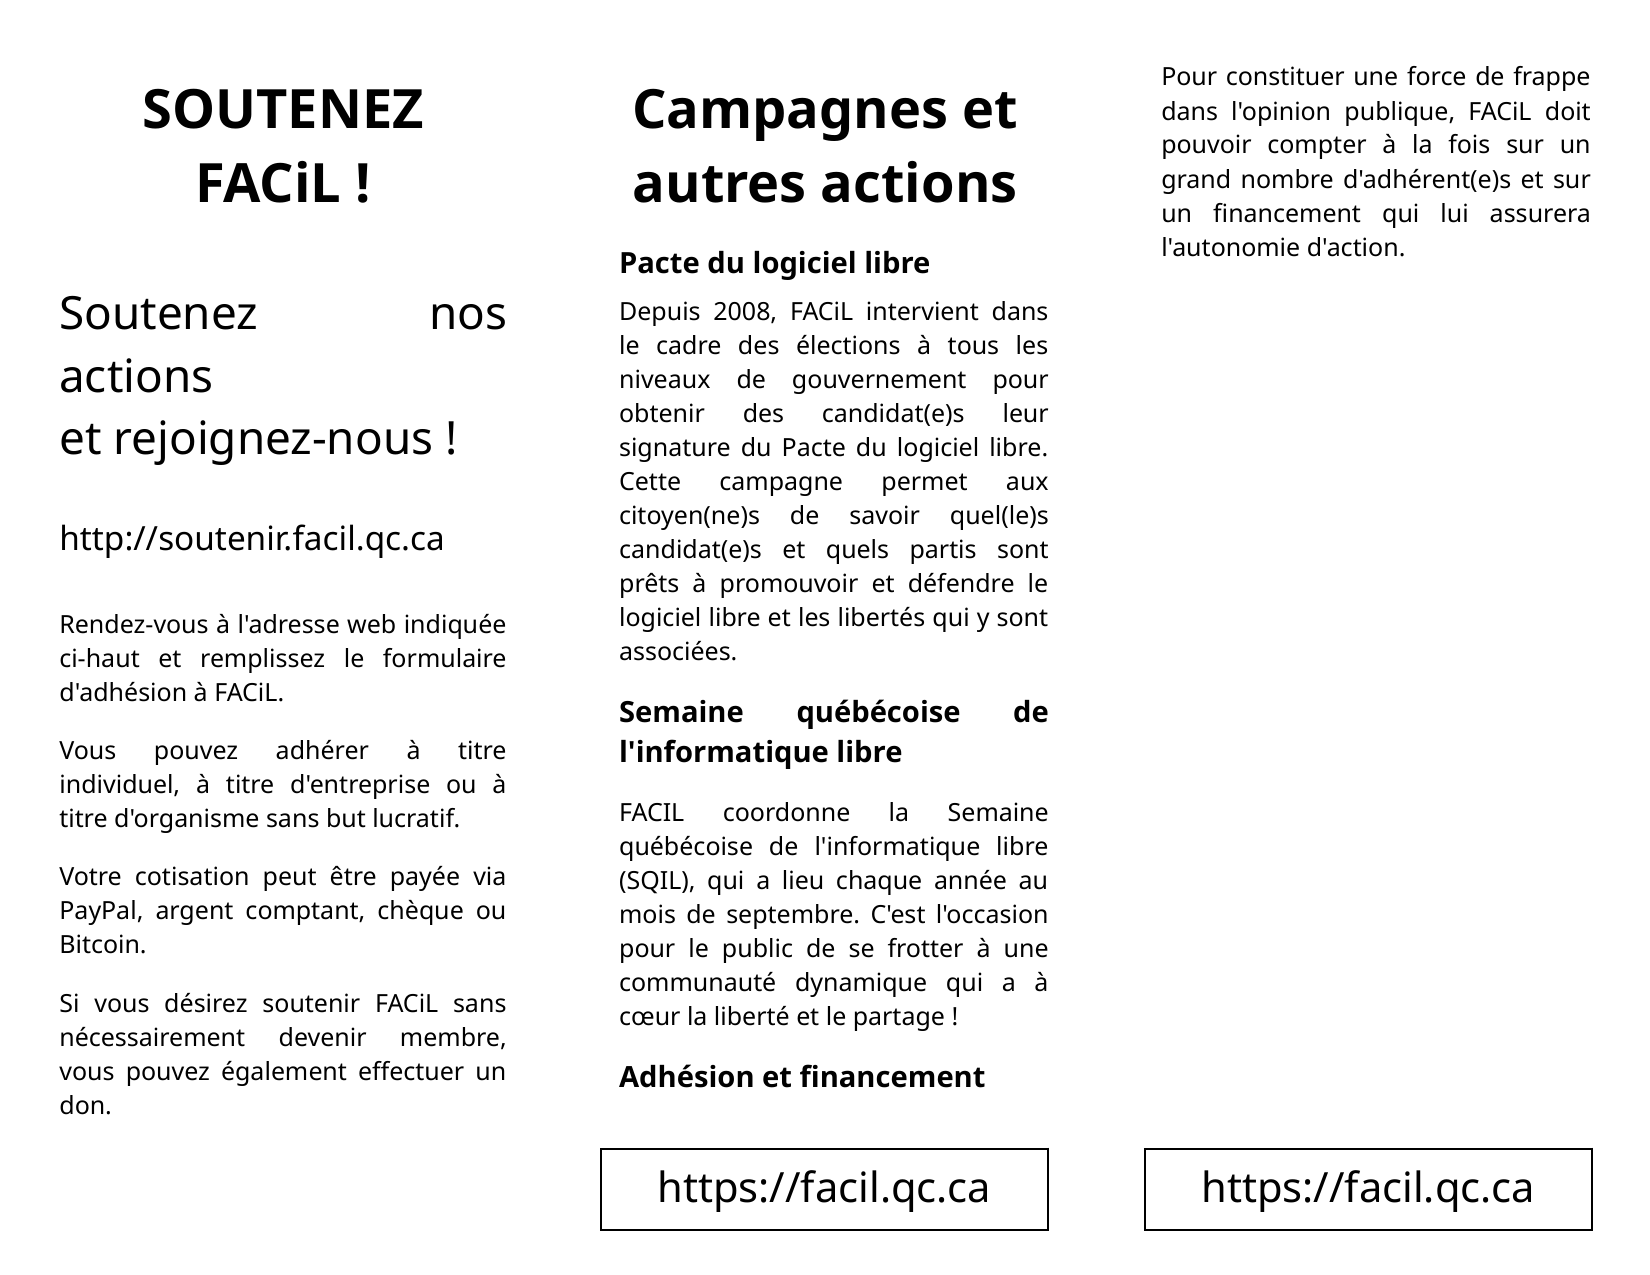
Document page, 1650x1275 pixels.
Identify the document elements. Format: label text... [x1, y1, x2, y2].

text Votre cotisation peut être payée via PayPal, argent comptant, chèque ou Bitcoin. [59, 859, 507, 961]
list Adhésion et financement [619, 1056, 1049, 1096]
text Si vous désirez soutenir FACiL sans nécessairement devenir membre, vous pouvez également effectuer un don. [59, 985, 507, 1122]
text Depuis 2008, FACiL intervient dans le cadre des élections à tous les niveaux de gouvernement pour obtenir des candidat(e)s leur signature du Pacte du logiciel libre. Cette campagne permet aux citoyen(ne)s de savoir quel(le)s candidat(e)s et quels partis sont prêts à promouvoir et défendre le logiciel libre et les libertés qui y sont associées. [619, 293, 1049, 668]
list Pacte du logiciel libre [619, 242, 1049, 282]
text Semaine québécoise de l'informatique libre [619, 692, 1049, 771]
text Soutenez nos actions et rejoignez-nous ! [59, 281, 507, 468]
subtitle Campagnes et autres actions [601, 71, 1049, 218]
text Rendez-vous à l'adresse web indiquée ci-haut et remplissez le formulaire d'adhésion à FACiL. [59, 606, 507, 708]
text http://soutenir.facil.qc.ca [59, 514, 507, 560]
text Pour constituer une force de frappe dans l'opinion publique, FACiL doit pouvoir compter à la fois sur un grand nombre d'adhérent(e)s et sur un financement qui lui assurera l'autonomie d'action. [1161, 59, 1591, 263]
text https://facil.qc.ca [611, 1158, 1038, 1215]
text SOUTENEZ FACiL ! [59, 71, 507, 218]
text https://facil.qc.ca [1155, 1158, 1582, 1215]
text Vous pouvez adhérer à titre individuel, à titre d'entreprise ou à titre d'organisme sans but lucratif. [59, 733, 507, 835]
text FACIL coordonne la Semaine québécoise de l'informatique libre (SQIL), qui a lieu chaque année au mois de septembre. C'est l'occasion pour le public de se frotter à une communauté dynamique qui a à cœur la liberté et le partage ! [619, 794, 1049, 1033]
